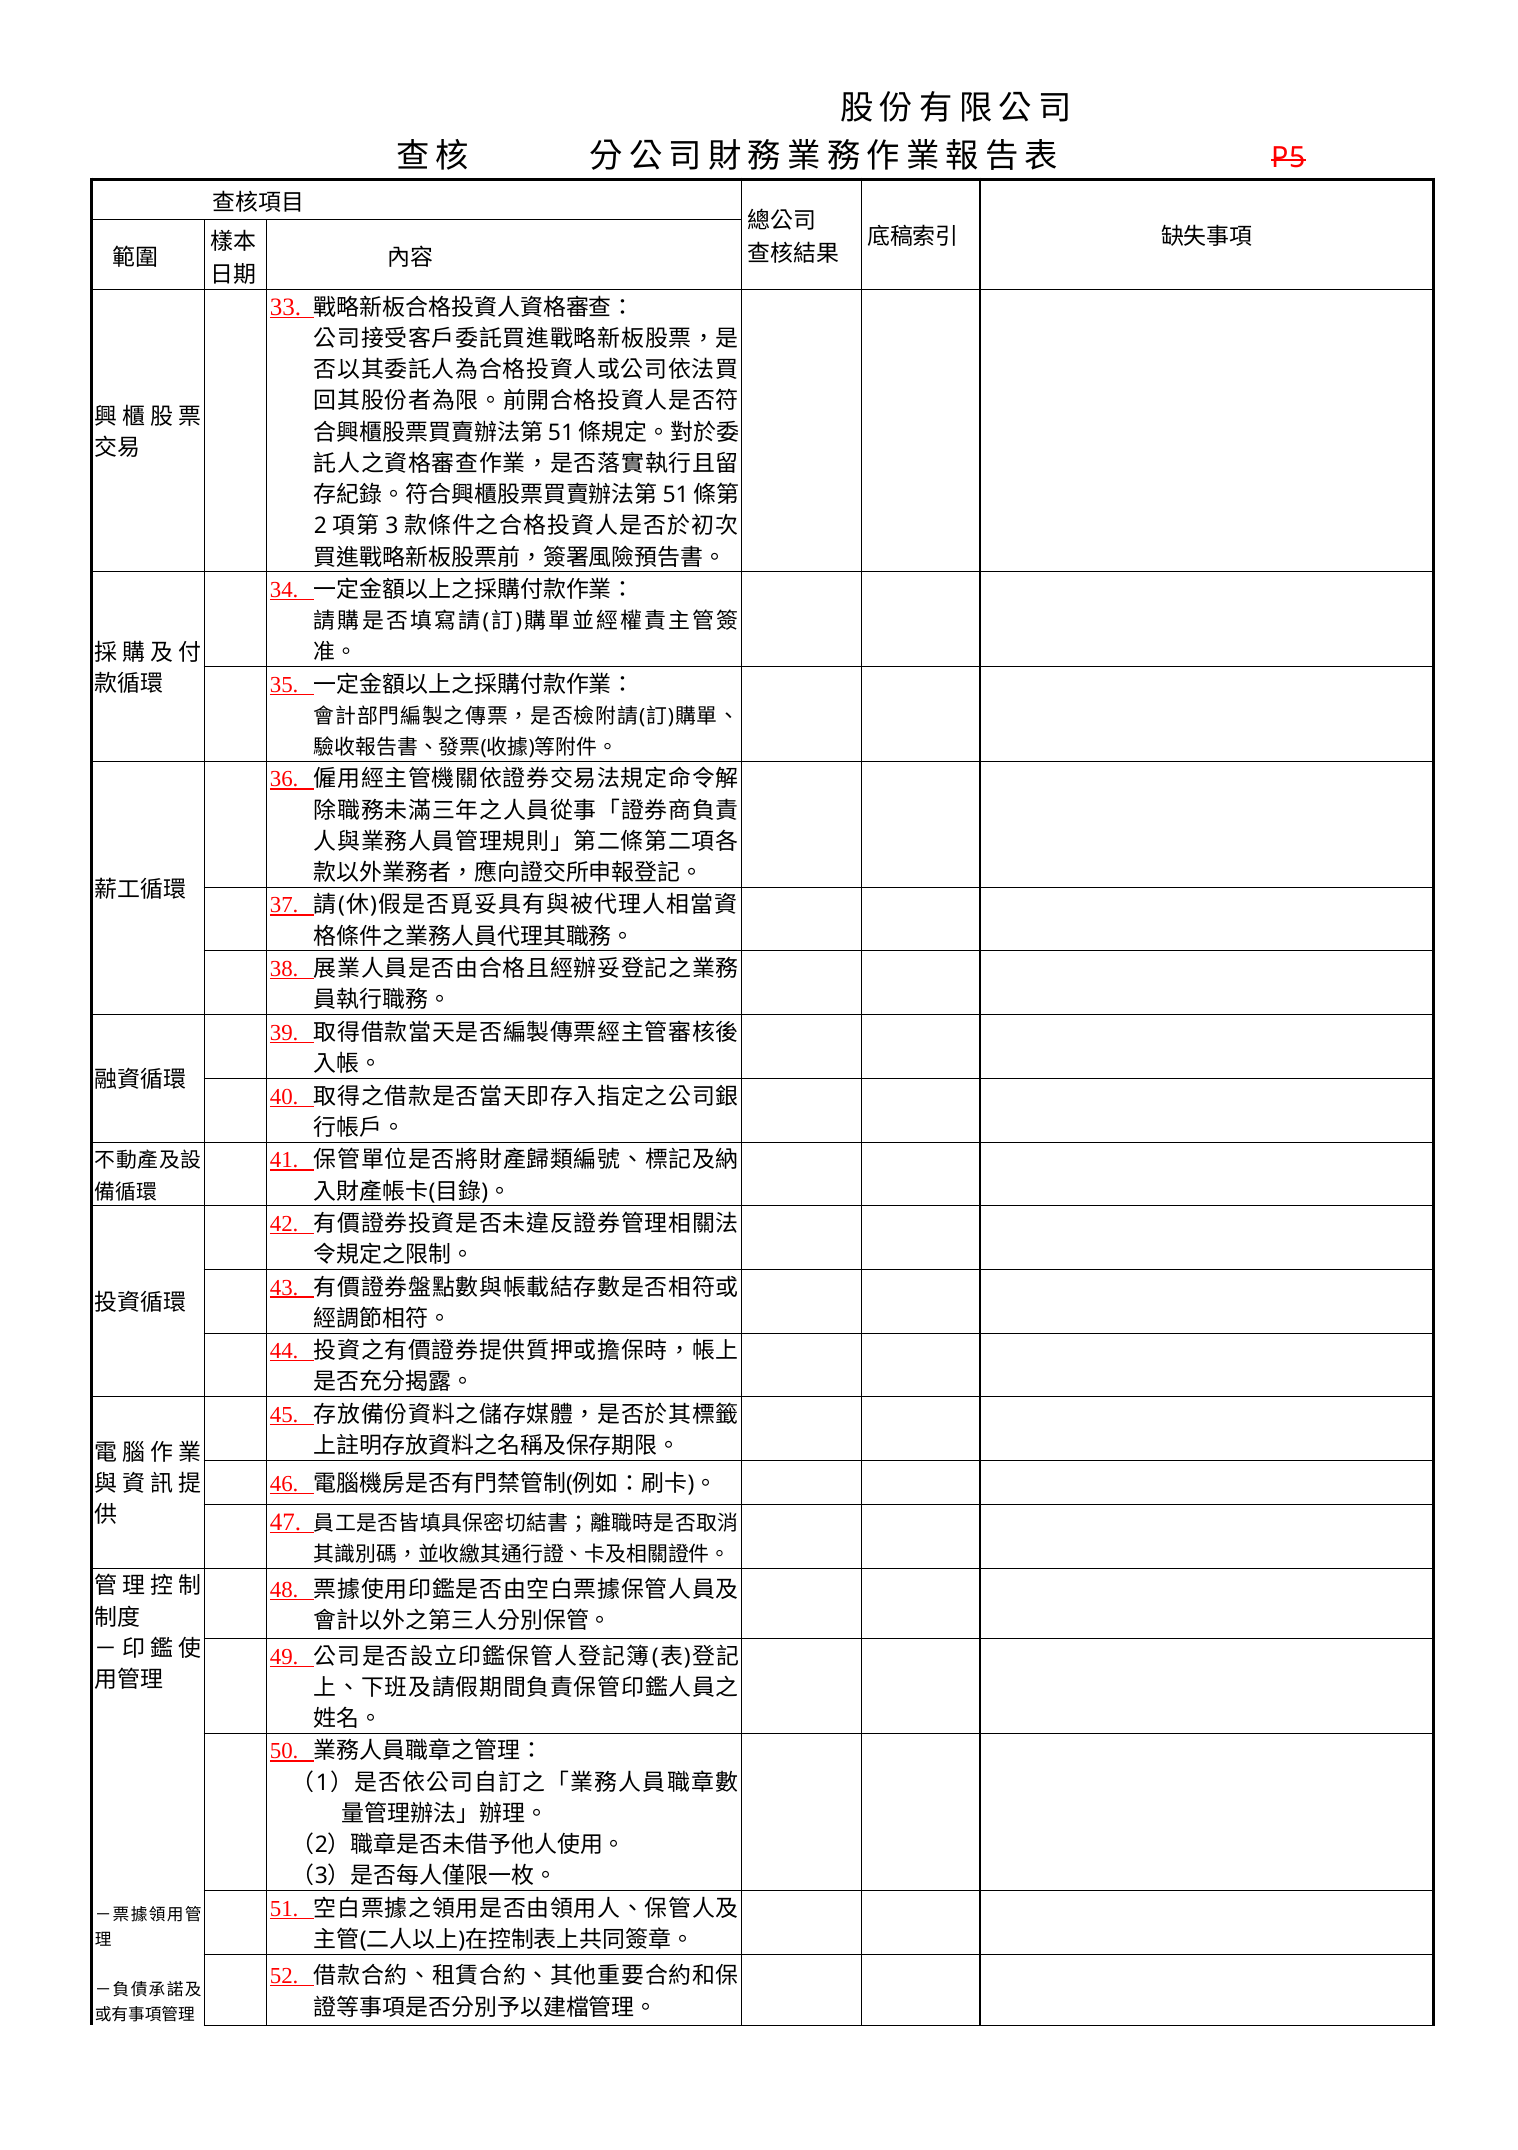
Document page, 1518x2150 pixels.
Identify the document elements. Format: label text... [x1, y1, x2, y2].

table_cell [205, 667, 266, 761]
table_cell [862, 1639, 979, 1733]
table_cell [205, 1079, 266, 1142]
table_cell 電腦作業與資訊提供 [93, 1397, 204, 1568]
table_cell [862, 1505, 979, 1568]
table_cell 僱用經主管機關依證券交易法規定命令解除職務未滿三年之人員從事「證券商負責人與業務人員管理規則」第二條第二項各款以外業務者，應向證交所申報登記。 [267, 762, 741, 887]
table_cell [862, 1206, 979, 1269]
table_cell [205, 290, 266, 571]
table_cell [205, 1206, 266, 1269]
table_cell [981, 1270, 1432, 1332]
table_cell 一定金額以上之採購付款作業： 會計部門編製之傳票，是否檢附請(訂)購單、驗收報告書、發票(收據)等附件。 [267, 667, 741, 761]
table_cell 請(休)假是否覓妥具有與被代理人相當資格條件之業務人員代理其職務。 [267, 888, 741, 950]
table_cell [981, 1505, 1432, 1568]
table_cell 戰略新板合格投資人資格審查： 公司接受客戶委託買進戰略新板股票，是否以其委託人為合格投資人或公司依法買回其股份者為限。前開合格投資人是否符合興櫃股票買賣辦法第51條規定。對於委託人之資格審查作業，是否落實執行且留存紀錄。符合興櫃股票買賣辦法第51條第2項第3款條件之合格投資人是否於初次買進戰略新板股票前，簽署風險預告書。 [267, 290, 741, 571]
table_cell [981, 1891, 1432, 1954]
table_cell [862, 1461, 979, 1504]
table_cell 電腦機房是否有門禁管制(例如：刷卡)。 [267, 1461, 741, 1504]
table_cell 取得借款當天是否編製傳票經主管審核後入帳。 [267, 1015, 741, 1078]
table_cell 不動產及設備循環 [93, 1143, 204, 1205]
table_cell [742, 1955, 861, 2025]
text 股份有限公司 [89, 81, 1429, 129]
table_cell [981, 951, 1432, 1014]
table_cell [981, 1639, 1432, 1733]
table_cell [981, 1015, 1432, 1078]
table_cell 投資之有價證券提供質押或擔保時，帳上是否充分揭露。 [267, 1334, 741, 1396]
table_cell [862, 1079, 979, 1142]
table_cell [981, 1079, 1432, 1142]
table_cell [205, 951, 266, 1014]
table_cell 一定金額以上之採購付款作業： 請購是否填寫請(訂)購單並經權責主管簽准。 [267, 572, 741, 666]
table_cell [742, 1015, 861, 1078]
table_cell [981, 1143, 1432, 1205]
table_cell [205, 1015, 266, 1078]
table_cell [862, 290, 979, 571]
table_cell [862, 1955, 979, 2025]
table_cell 存放備份資料之儲存媒體，是否於其標籤上註明存放資料之名稱及保存期限。 [267, 1397, 741, 1459]
table_cell [742, 1891, 861, 1954]
table_cell [742, 1334, 861, 1396]
table_cell [862, 1891, 979, 1954]
table_cell 有價證券投資是否未違反證券管理相關法令規定之限制。 [267, 1206, 741, 1269]
table_cell [742, 1639, 861, 1733]
table_cell [862, 667, 979, 761]
table_cell 融資循環 [93, 1015, 204, 1142]
table_cell [862, 951, 979, 1014]
table_cell [742, 1206, 861, 1269]
table_cell 範圍 [93, 220, 204, 289]
table_cell [205, 1569, 266, 1638]
table_cell 興櫃股票交易 [93, 290, 204, 571]
table_header 總公司 查核結果 [742, 181, 861, 289]
table_cell [981, 1955, 1432, 2025]
table_cell [862, 572, 979, 666]
table_cell [862, 1397, 979, 1459]
table_cell [742, 951, 861, 1014]
table_cell 業務人員職章之管理： （1）是否依公司自訂之「業務人員職章數量管理辦法」辦理。 （2）職章是否未借予他人使用。 （3）是否每人僅限一枚。 [267, 1734, 741, 1890]
table_cell [981, 762, 1432, 887]
table_header 查核項目 [93, 181, 741, 219]
table_cell 投資循環 [93, 1206, 204, 1396]
table_cell [981, 1461, 1432, 1504]
table_cell [205, 1505, 266, 1568]
table_cell [205, 1397, 266, 1459]
table_cell [862, 1270, 979, 1332]
table_cell 保管單位是否將財產歸類編號、標記及納入財產帳卡(目錄)。 [267, 1143, 741, 1205]
table_cell [205, 762, 266, 887]
table_cell [742, 1143, 861, 1205]
table_cell [981, 1206, 1432, 1269]
table_cell 取得之借款是否當天即存入指定之公司銀行帳戶。 [267, 1079, 741, 1142]
table_cell [205, 1639, 266, 1733]
table_cell [742, 1569, 861, 1638]
table_cell [742, 1397, 861, 1459]
table_cell [981, 888, 1432, 950]
table_cell [205, 572, 266, 666]
table_cell 公司是否設立印鑑保管人登記簿(表)登記上、下班及請假期間負責保管印鑑人員之姓名。 [267, 1639, 741, 1733]
text 查核 分公司財務業務作業報告表 P5 [89, 129, 1429, 178]
table_cell [742, 290, 861, 571]
table_cell 樣本日期 [205, 220, 266, 289]
table_cell [862, 1143, 979, 1205]
table_cell [981, 1334, 1432, 1396]
table_cell [205, 1461, 266, 1504]
table_cell [205, 1270, 266, 1332]
table_cell 借款合約、租賃合約、其他重要合約和保證等事項是否分別予以建檔管理。 [267, 1955, 741, 2025]
table_cell [862, 1734, 979, 1890]
table_cell [862, 1569, 979, 1638]
table_cell [742, 1270, 861, 1332]
table_cell [742, 1505, 861, 1568]
table_cell 管理控制制度 －印鑑使用管理 －票據領用管理 －負債承諾及或有事項管理 [93, 1569, 204, 2025]
table_cell [205, 1891, 266, 1954]
table_cell 票據使用印鑑是否由空白票據保管人員及會計以外之第三人分別保管。 [267, 1569, 741, 1638]
table_cell [742, 1079, 861, 1142]
table_cell [742, 1461, 861, 1504]
table_cell [742, 572, 861, 666]
table_cell [862, 1334, 979, 1396]
table_cell [742, 667, 861, 761]
table_cell [742, 762, 861, 887]
table_cell [981, 290, 1432, 571]
table_cell 空白票據之領用是否由領用人、保管人及主管(二人以上)在控制表上共同簽章。 [267, 1891, 741, 1954]
table_cell [981, 1569, 1432, 1638]
table_cell 採購及付款循環 [93, 572, 204, 761]
table_cell 薪工循環 [93, 762, 204, 1014]
table_cell [205, 888, 266, 950]
table_cell 員工是否皆填具保密切結書；離職時是否取消其識別碼，並收繳其通行證、卡及相關證件。 [267, 1505, 741, 1568]
table_cell [205, 1955, 266, 2025]
table_header 底稿索引 [862, 181, 979, 289]
table_cell [981, 1397, 1432, 1459]
table_cell 展業人員是否由合格且經辦妥登記之業務員執行職務。 [267, 951, 741, 1014]
table_cell [862, 888, 979, 950]
table_cell [742, 888, 861, 950]
table_cell [981, 572, 1432, 666]
table_cell 內容 [267, 220, 741, 289]
table_cell [981, 667, 1432, 761]
table_header 缺失事項 [981, 181, 1432, 289]
table_cell [205, 1734, 266, 1890]
table_cell [862, 1015, 979, 1078]
table_cell [981, 1734, 1432, 1890]
table_cell 有價證券盤點數與帳載結存數是否相符或經調節相符。 [267, 1270, 741, 1332]
table_cell [205, 1143, 266, 1205]
table_cell [205, 1334, 266, 1396]
table_cell [742, 1734, 861, 1890]
table_cell [862, 762, 979, 887]
